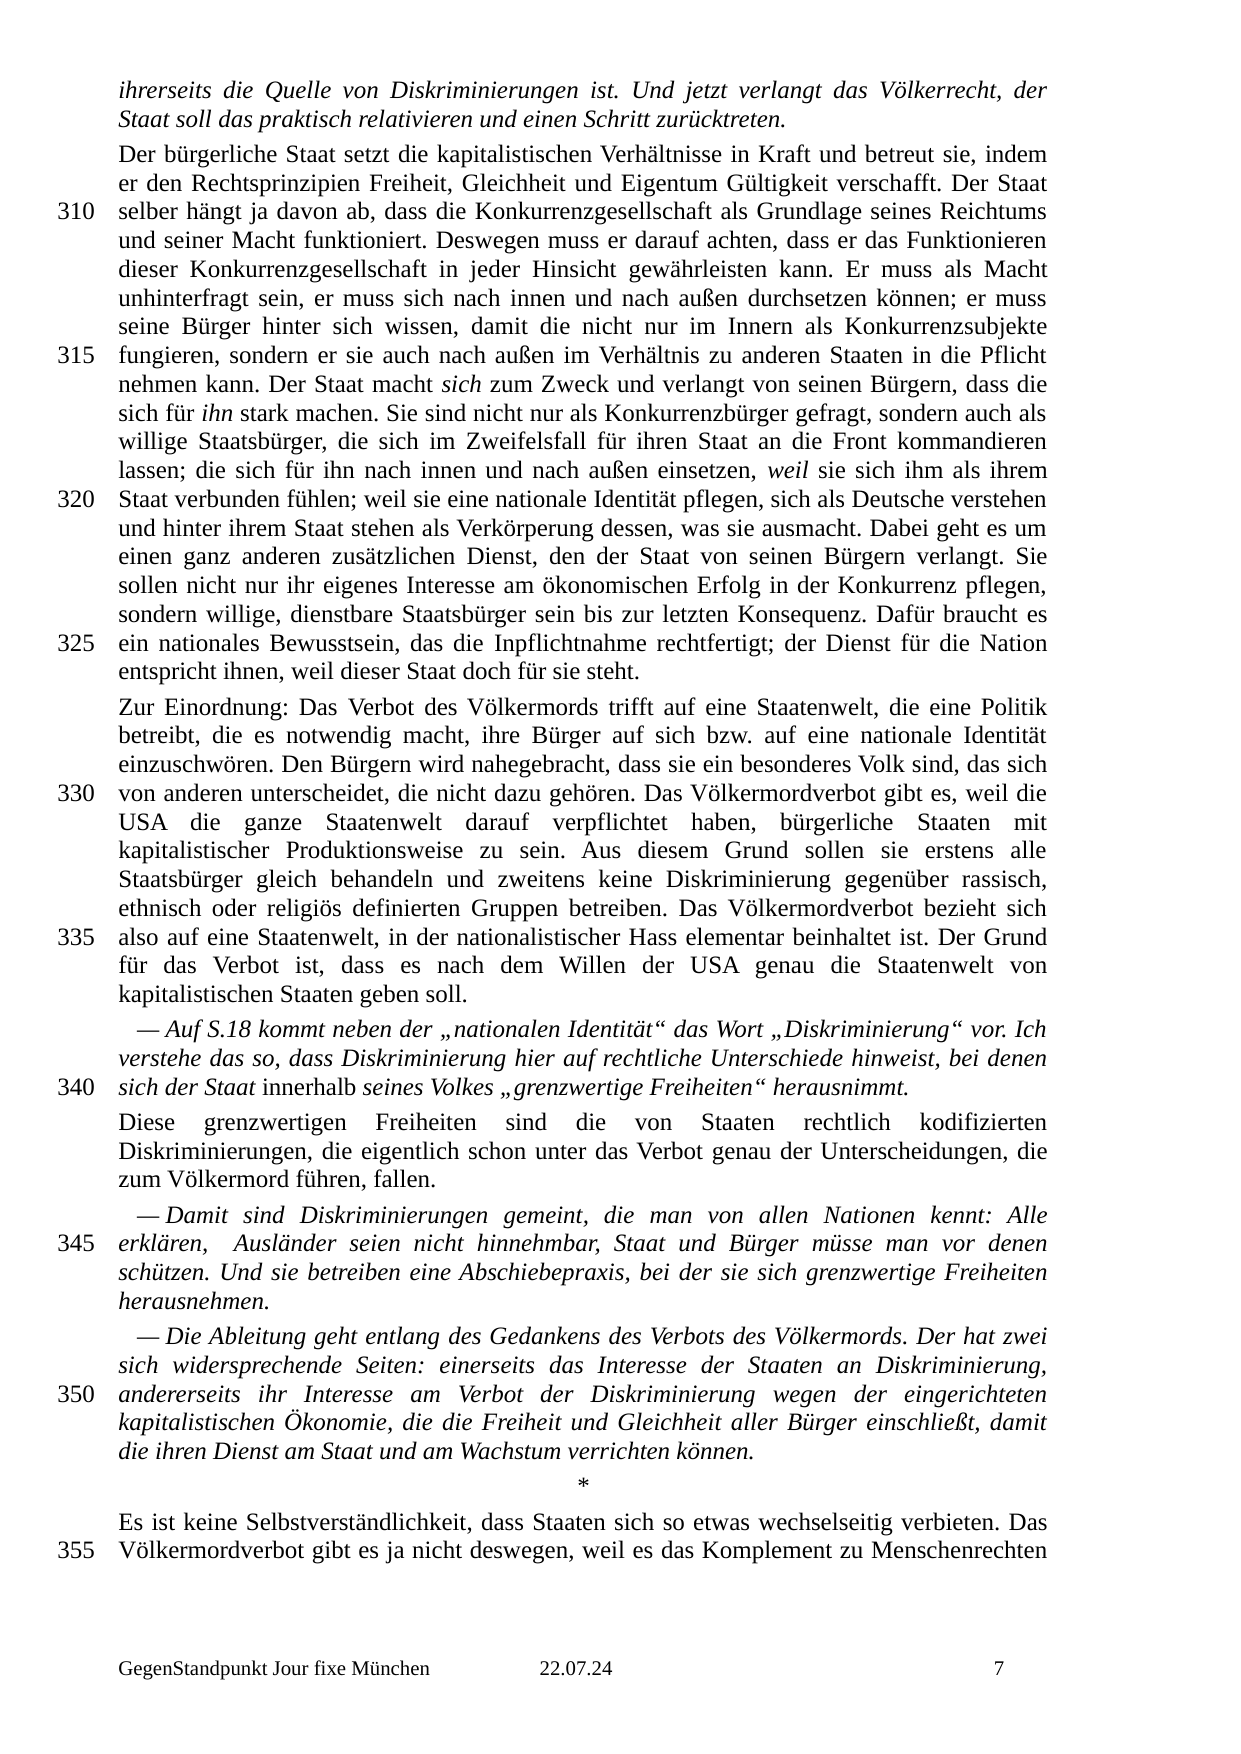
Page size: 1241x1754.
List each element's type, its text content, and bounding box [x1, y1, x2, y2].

text — Damit sind Diskriminierungen gemeint, die man von allen Nationen kennt: Alle erklären, Ausländer seien nicht hinnehmbar, Staat und Bürger müsse man vor denen schützen. Und sie betreiben eine Abschiebepraxis, bei der sie sich grenzwertige Freiheiten herausnehmen. [118, 1200, 1048, 1315]
text Diese grenzwertigen Freiheiten sind die von Staaten rechtlich kodifizierten Diskriminierungen, die eigentlich schon unter das Verbot genau der Unterscheidungen, die zum Völkermord führen, fallen. [118, 1107, 1048, 1193]
text Es ist keine Selbstverständlichkeit, dass Staaten sich so etwas wechselseitig verbieten. Das Völkermordverbot gibt es ja nicht deswegen, weil es das Komplement zu Menschenrechten [118, 1507, 1048, 1564]
text * [118, 1471, 1048, 1500]
text — Die Ableitung geht entlang des Gedankens des Verbots des Völkermords. Der hat zwei sich widersprechende Seiten: einerseits das Interesse der Staaten an Diskriminierung, andererseits ihr Interesse am Verbot der Diskriminierung wegen der eingerichteten kapitalistischen Ökonomie, die die Freiheit und Gleichheit aller Bürger einschließt, damit die ihren Dienst am Staat und am Wachstum verrichten können. [118, 1321, 1048, 1465]
text Zur Einordnung: Das Verbot des Völkermords trifft auf eine Staatenwelt, die eine Politik betreibt, die es notwendig macht, ihre Bürger auf sich bzw. auf eine nationale Identität einzuschwören. Den Bürgern wird nahegebracht, dass sie ein besonderes Volk sind, das sich von anderen unterscheidet, die nicht dazu gehören. Das Völkermordverbot gibt es, weil die USA die ganze Staatenwelt darauf verpflichtet haben, bürgerliche Staaten mit kapitalistischer Produktionsweise zu sein. Aus diesem Grund sollen sie erstens alle Staatsbürger gleich behandeln und zweitens keine Diskriminierung gegenüber rassisch, ethnisch oder religiös definierten Gruppen betreiben. Das Völkermordverbot bezieht sich also auf eine Staatenwelt, in der nationalistischer Hass elementar beinhaltet ist. Der Grund für das Verbot ist, dass es nach dem Willen der USA genau die Staatenwelt von kapitalistischen Staaten geben soll. [118, 692, 1048, 1008]
text ihrerseits die Quelle von Diskriminierungen ist. Und jetzt verlangt das Völkerrecht, der Staat soll das praktisch relativieren und einen Schritt zurücktreten. [118, 75, 1048, 132]
text Der bürgerliche Staat setzt die kapitalistischen Verhältnisse in Kraft und betreut sie, indem er den Rechtsprinzipien Freiheit, Gleichheit und Eigentum Gültigkeit verschafft. Der Staat selber hängt ja davon ab, dass die Konkurrenzgesellschaft als Grundlage seines Reichtums und seiner Macht funktioniert. Deswegen muss er darauf achten, dass er das Funktionieren dieser Konkurrenzgesellschaft in jeder Hinsicht gewährleisten kann. Er muss als Macht unhinterfragt sein, er muss sich nach innen und nach außen durchsetzen können; er muss seine Bürger hinter sich wissen, damit die nicht nur im Innern als Konkurrenzsubjekte fungieren, sondern er sie auch nach außen im Verhältnis zu anderen Staaten in die Pflicht nehmen kann. Der Staat macht sich zum Zweck und verlangt von seinen Bürgern, dass die sich für ihn stark machen. Sie sind nicht nur als Konkurrenzbürger gefragt, sondern auch als willige Staatsbürger, die sich im Zweifelsfall für ihren Staat an die Front kommandieren lassen; die sich für ihn nach innen und nach außen einsetzen, weil sie sich ihm als ihrem Staat verbunden fühlen; weil sie eine nationale Identität pflegen, sich als Deutsche verstehen und hinter ihrem Staat stehen als Verkörperung dessen, was sie ausmacht. Dabei geht es um einen ganz anderen zusätzlichen Dienst, den der Staat von seinen Bürgern verlangt. Sie sollen nicht nur ihr eigenes Interesse am ökonomischen Erfolg in der Konkurrenz pflegen, sondern willige, dienstbare Staatsbürger sein bis zur letzten Konsequenz. Dafür braucht es ein nationales Bewusstsein, das die Inpflichtnahme rechtfertigt; der Dienst für die Nation entspricht ihnen, weil dieser Staat doch für sie steht. [118, 139, 1048, 685]
text — Auf S.18 kommt neben der „nationalen Identität“ das Wort „Diskriminierung“ vor. Ich verstehe das so, dass Diskriminierung hier auf rechtliche Unterschiede hinweist, bei denen sich der Staat innerhalb seines Volkes „grenzwertige Freiheiten“ herausnimmt. [118, 1014, 1048, 1101]
